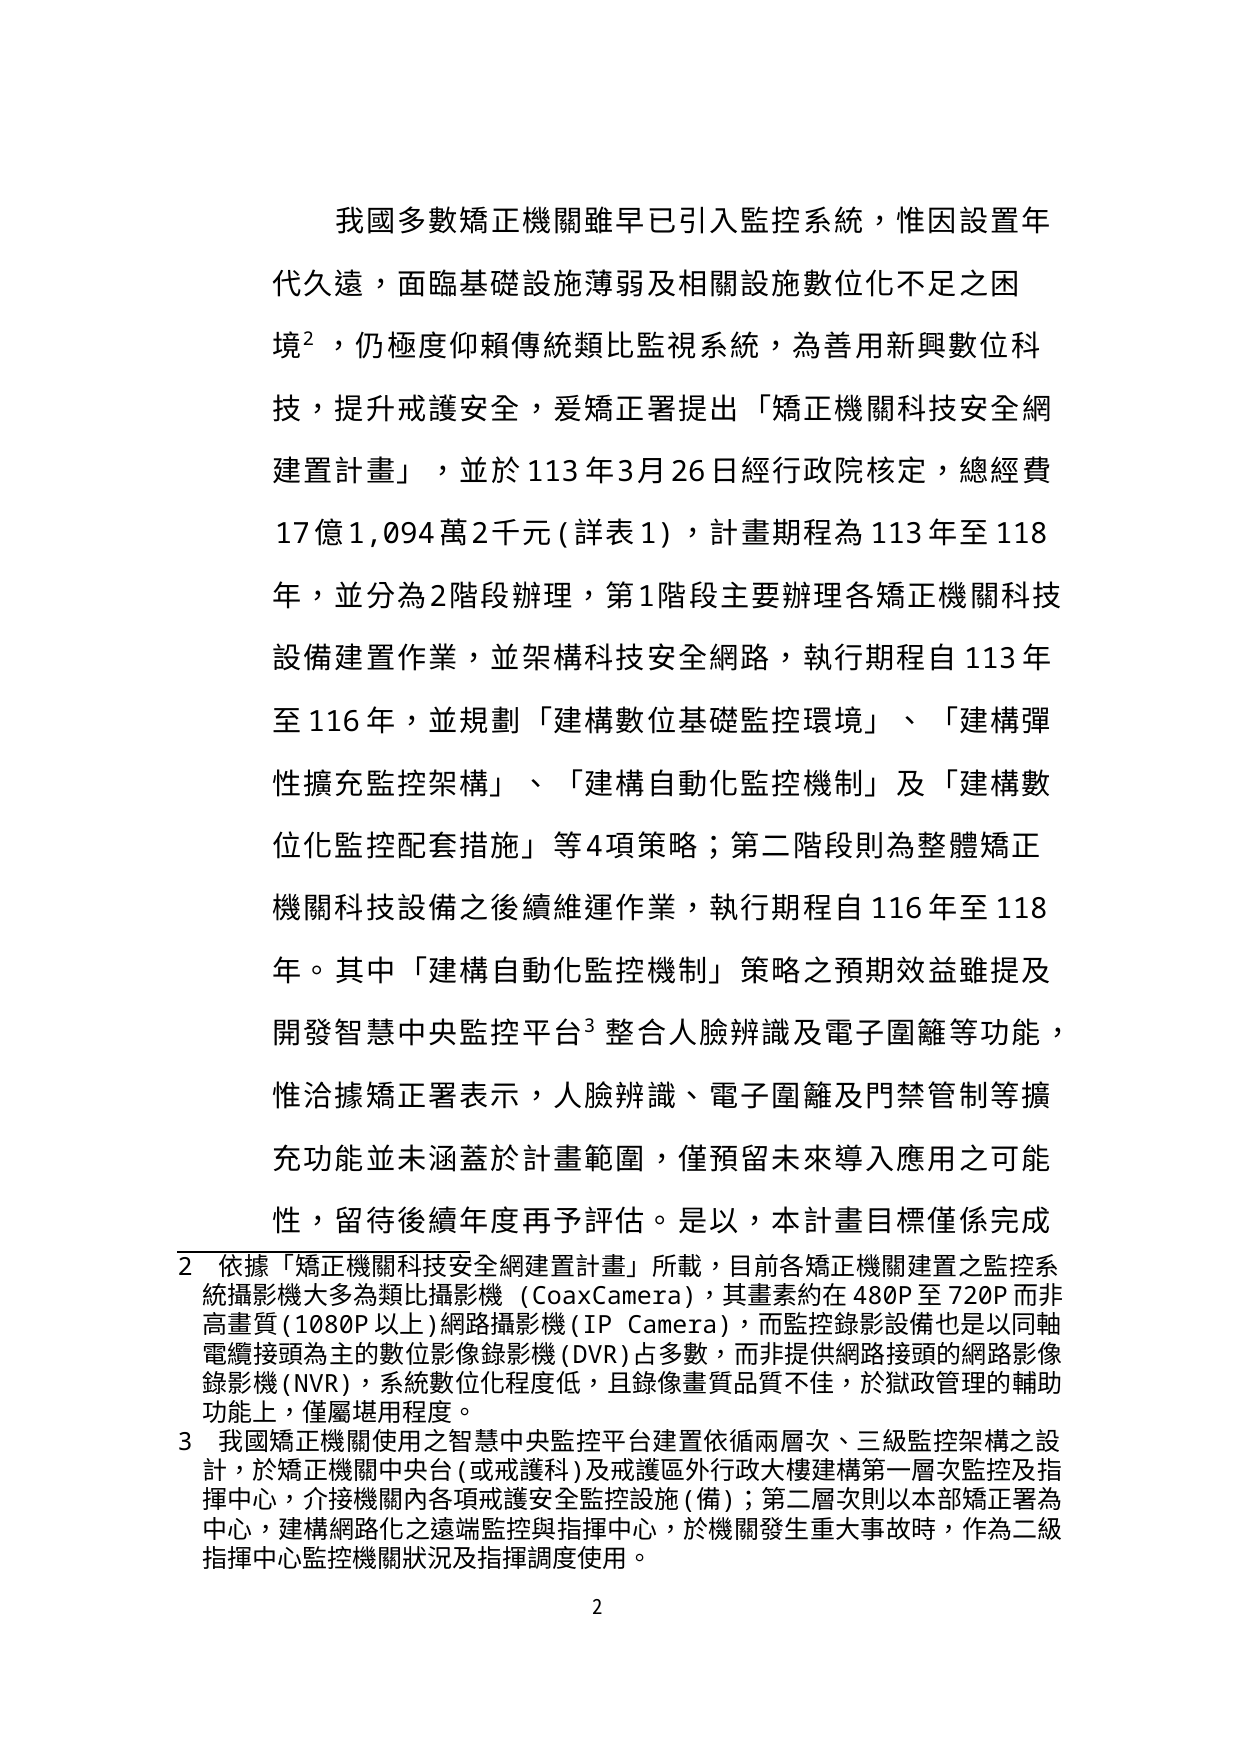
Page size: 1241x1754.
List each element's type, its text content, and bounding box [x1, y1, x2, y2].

text 依據「矯正機關科技安全網建置計畫」所載，目前各矯正機關建置之監控系統攝影機大多為類比攝影機 (CoaxCamera)，其畫素約在480P至720P而非高畫質(1080P以上)網路攝影機(IP Camera)，而監控錄影設備也是以同軸電纜接頭為主的數位影像錄影機(DVR)占多數，而非提供網路接頭的網路影像錄影機(NVR)，系統數位化程度低，且錄像畫質品質不佳，於獄政管理的輔助功能上，僅屬堪用程度。 [177, 1252, 1063, 1427]
text 我國多數矯正機關雖早已引入監控系統，惟因設置年代久遠，面臨基礎設施薄弱及相關設施數位化不足之困境，仍極度仰賴傳統類比監視系統，為善用新興數位科技，提升戒護安全，爰矯正署提出「矯正機關科技安全網建置計畫」，並於113年3月26日經行政院核定，總經費17億1,094萬2千元(詳表1)，計畫期程為113年至118年，並分為2階段辦理，第1階段主要辦理各矯正機關科技設備建置作業，並架構科技安全網路，執行期程自113年至116年，並規劃「建構數位基礎監控環境」、「建構彈性擴充監控架構」、「建構自動化監控機制」及「建構數位化監控配套措施」等4項策略；第二階段則為整體矯正機關科技設備之後續維運作業，執行期程自116年至118年。其中「建構自動化監控機制」策略之預期效益雖提及開發智慧中央監控平台整合人臉辨識及電子圍籬等功能，惟洽據矯正署表示，人臉辨識、電子圍籬及門禁管制等擴充功能並未涵蓋於計畫範圍，僅預留未來導入應用之可能性，留待後續年度再予評估。是以，本計畫目標僅係完成建構網路數位建設、架構科技安全網路及提升矯正機關監控網路數位化。 [266, 177, 1063, 1240]
text 我國矯正機關使用之智慧中央監控平台建置依循兩層次、三級監控架構之設計，於矯正機關中央台(或戒護科)及戒護區外行政大樓建構第一層次監控及指揮中心，介接機關內各項戒護安全監控設施(備)；第二層次則以本部矯正署為中心，建構網路化之遠端監控與指揮中心，於機關發生重大事故時，作為二級指揮中心監控機關狀況及指揮調度使用。 [177, 1427, 1063, 1573]
